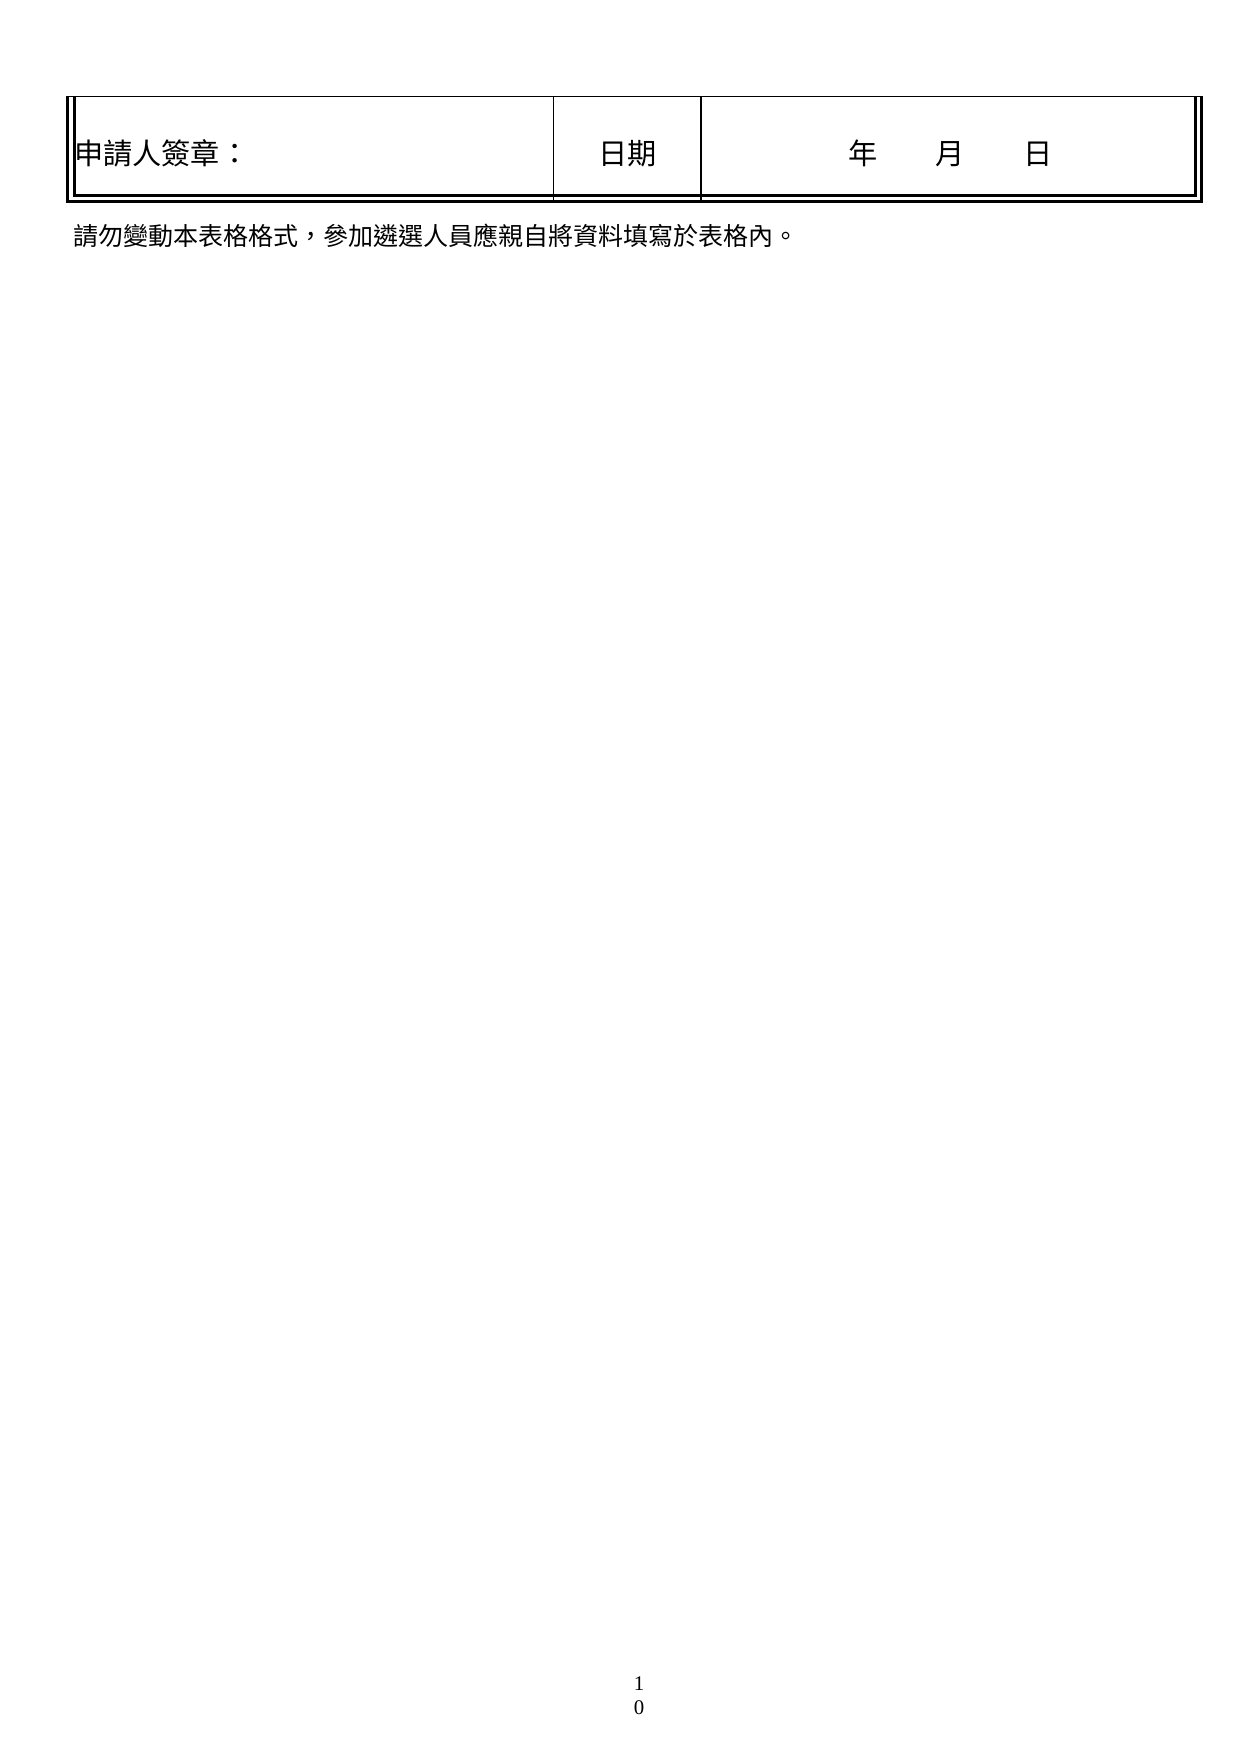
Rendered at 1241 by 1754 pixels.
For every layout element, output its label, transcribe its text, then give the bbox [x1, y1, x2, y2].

table_cell 日期 [554, 97, 700, 194]
text 請勿變動本表格格式，參加遴選人員應親自將資料填寫於表格內。 [74, 217, 1152, 253]
table_cell 申請人簽章： [76, 97, 553, 194]
table_cell 年 月 日 [702, 97, 1194, 194]
